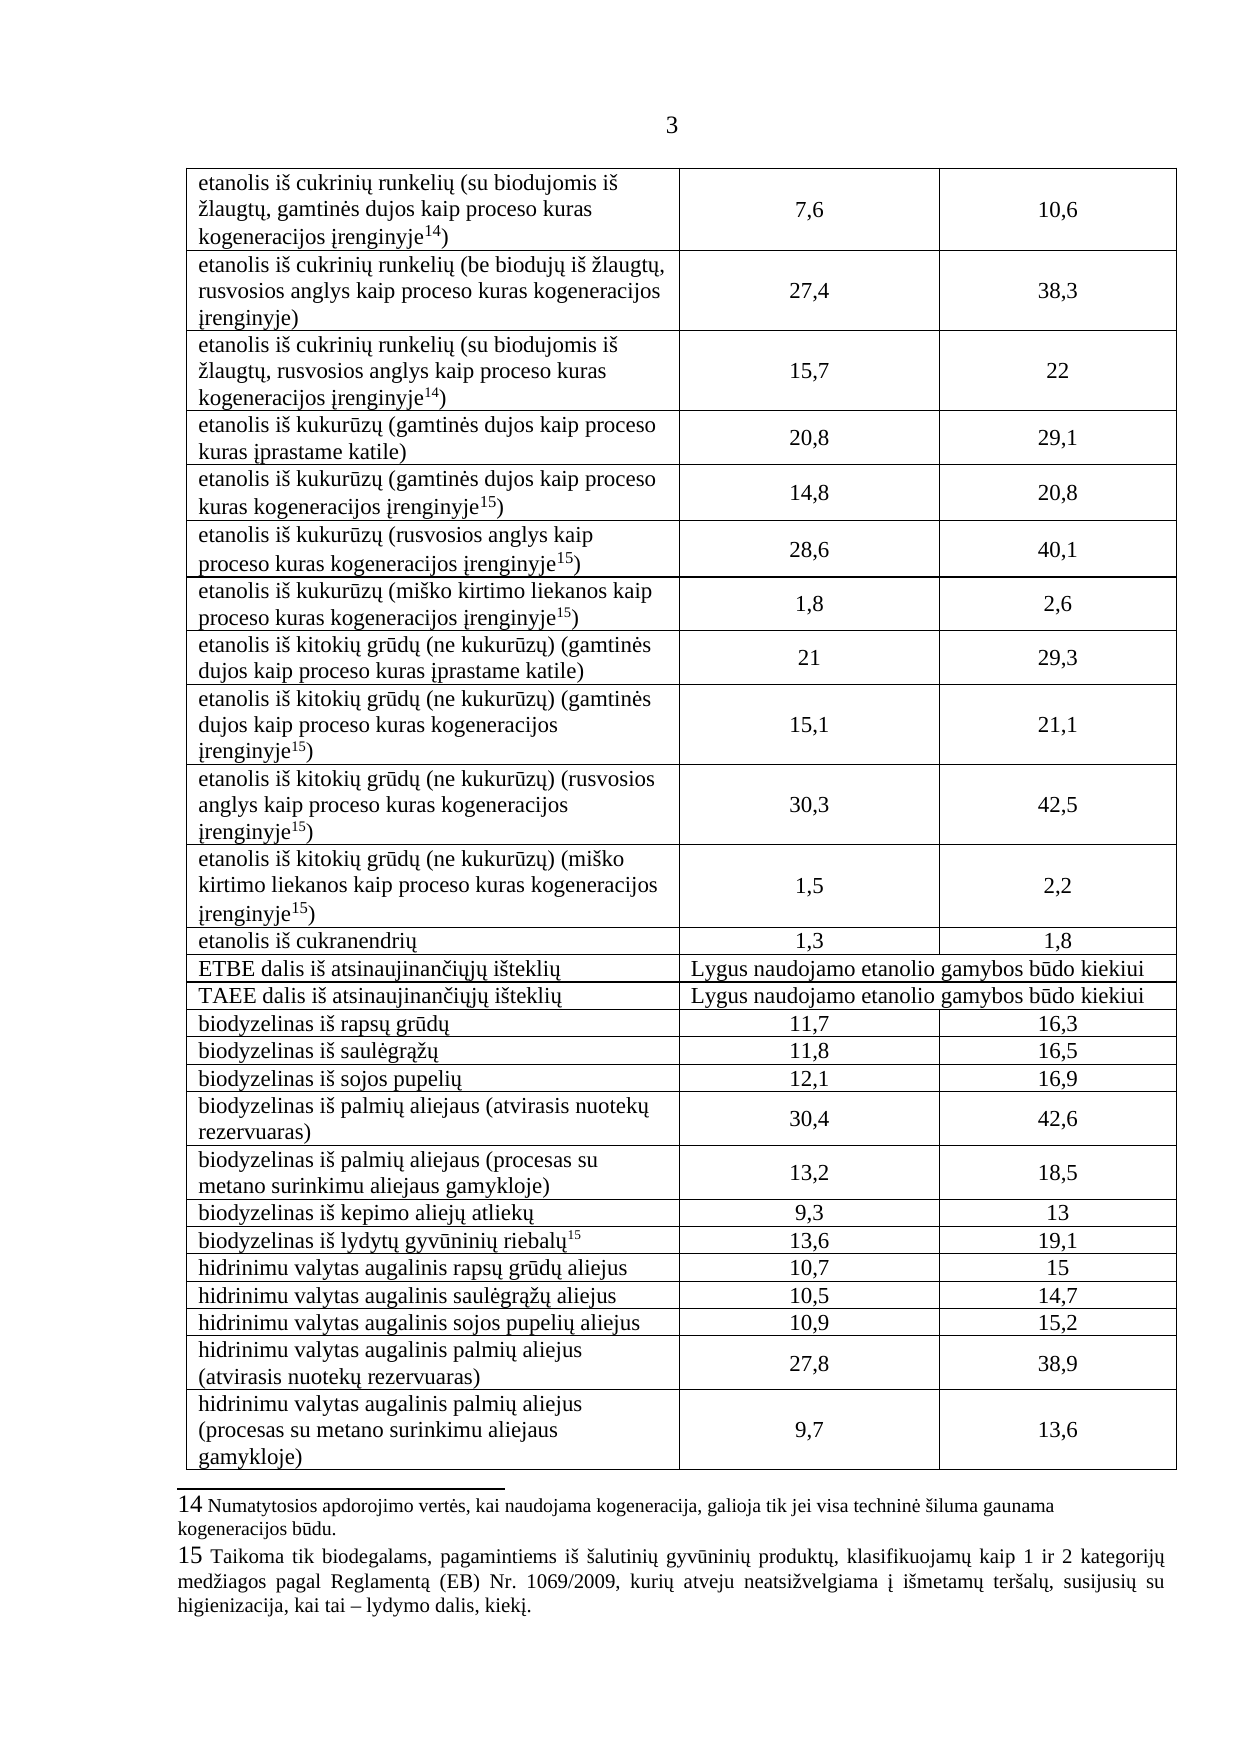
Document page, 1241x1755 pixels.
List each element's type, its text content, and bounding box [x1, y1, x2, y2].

table_cell 38,3 [940, 251, 1176, 330]
table_cell biodyzelinas iš palmių aliejaus (procesas su metano surinkimu aliejaus gamykloje) [187, 1146, 679, 1198]
table_cell 11,7 [680, 1010, 939, 1036]
table_cell 13,2 [680, 1146, 939, 1198]
table_cell 16,5 [940, 1037, 1176, 1063]
table_cell 12,1 [680, 1065, 939, 1091]
table_cell etanolis iš kitokių grūdų (ne kukurūzų) (rusvosios anglys kaip proceso kuras kogeneracijos įrenginyje15) [187, 765, 679, 844]
table_cell biodyzelinas iš lydytų gyvūninių riebalų [187, 1227, 679, 1253]
table_cell etanolis iš cukrinių runkelių (su biodujomis iš žlaugtų, rusvosios anglys kaip proceso kuras kogeneracijos įrenginyje14) [187, 331, 679, 410]
table_cell etanolis iš kukurūzų (miško kirtimo liekanos kaip proceso kuras kogeneracijos įrenginyje15) [187, 578, 679, 630]
table_cell 10,7 [680, 1254, 939, 1281]
table_cell 15,2 [940, 1309, 1176, 1335]
table_cell etanolis iš cukrinių runkelių (su biodujomis iš žlaugtų, gamtinės dujos kaip proceso kuras kogeneracijos įrenginyje14) [187, 169, 679, 250]
table_cell 13 [940, 1200, 1176, 1226]
table_cell Lygus naudojamo etanolio gamybos būdo kiekiui [680, 955, 1176, 981]
table_cell 40,1 [940, 521, 1176, 576]
table_cell 30,3 [680, 765, 939, 844]
table_cell 2,6 [940, 578, 1176, 630]
table_cell etanolis iš cukranendrių [187, 928, 679, 954]
table_cell 16,3 [940, 1010, 1176, 1036]
table_cell etanolis iš cukrinių runkelių (be biodujų iš žlaugtų, rusvosios anglys kaip proceso kuras kogeneracijos įrenginyje) [187, 251, 679, 330]
table_cell hidrinimu valytas augalinis palmių aliejus (procesas su metano surinkimu aliejaus gamykloje) [187, 1390, 679, 1469]
table_cell etanolis iš kitokių grūdų (ne kukurūzų) (miško kirtimo liekanos kaip proceso kuras kogeneracijos įrenginyje15) [187, 845, 679, 927]
table_cell biodyzelinas iš sojos pupelių [187, 1065, 679, 1091]
table_cell etanolis iš kukurūzų (gamtinės dujos kaip proceso kuras įprastame katile) [187, 411, 679, 464]
table_cell 15,1 [680, 685, 939, 764]
table_cell hidrinimu valytas augalinis rapsų grūdų aliejus [187, 1254, 679, 1281]
table_cell biodyzelinas iš kepimo aliejų atliekų [187, 1200, 679, 1226]
table_cell 22 [940, 331, 1176, 410]
table_cell 10,5 [680, 1282, 939, 1308]
table_cell 27,8 [680, 1336, 939, 1389]
table_cell etanolis iš kitokių grūdų (ne kukurūzų) (gamtinės dujos kaip proceso kuras įprastame katile) [187, 631, 679, 684]
table_cell etanolis iš kukurūzų (rusvosios anglys kaip proceso kuras kogeneracijos įrenginyje15) [187, 521, 679, 576]
table_cell 21,1 [940, 685, 1176, 764]
table_cell 7,6 [680, 169, 939, 250]
table_cell 20,8 [940, 465, 1176, 520]
table_cell 2,2 [940, 845, 1176, 927]
table_cell 19,1 [940, 1227, 1176, 1253]
table_cell 29,1 [940, 411, 1176, 464]
table_cell 15 [940, 1254, 1176, 1281]
table_cell 42,5 [940, 765, 1176, 844]
table_cell 42,6 [940, 1092, 1176, 1145]
table_cell 21 [680, 631, 939, 684]
table_cell 14,8 [680, 465, 939, 520]
table_cell 1,8 [940, 928, 1176, 954]
table_cell TAEE dalis iš atsinaujinančiųjų išteklių [187, 983, 679, 1009]
table_cell 10,9 [680, 1309, 939, 1335]
table_cell 1,3 [680, 928, 939, 954]
table_cell hidrinimu valytas augalinis sojos pupelių aliejus [187, 1309, 679, 1335]
table_cell biodyzelinas iš rapsų grūdų [187, 1010, 679, 1036]
table_cell ETBE dalis iš atsinaujinančiųjų išteklių [187, 955, 679, 981]
table_cell 9,3 [680, 1200, 939, 1226]
table_cell 1,8 [680, 578, 939, 630]
table_cell 27,4 [680, 251, 939, 330]
table_cell 13,6 [680, 1227, 939, 1253]
table_cell etanolis iš kitokių grūdų (ne kukurūzų) (gamtinės dujos kaip proceso kuras kogeneracijos įrenginyje15) [187, 685, 679, 764]
table_cell 15,7 [680, 331, 939, 410]
table_cell 38,9 [940, 1336, 1176, 1389]
table_cell biodyzelinas iš saulėgrąžų [187, 1037, 679, 1063]
table_cell hidrinimu valytas augalinis palmių aliejus (atvirasis nuotekų rezervuaras) [187, 1336, 679, 1389]
table_cell Lygus naudojamo etanolio gamybos būdo kiekiui [680, 983, 1176, 1009]
table_cell 11,8 [680, 1037, 939, 1063]
table_cell hidrinimu valytas augalinis saulėgrąžų aliejus [187, 1282, 679, 1308]
table_cell 29,3 [940, 631, 1176, 684]
table_cell 18,5 [940, 1146, 1176, 1198]
table_cell etanolis iš kukurūzų (gamtinės dujos kaip proceso kuras kogeneracijos įrenginyje15) [187, 465, 679, 520]
table_cell 1,5 [680, 845, 939, 927]
table_cell 10,6 [940, 169, 1176, 250]
table_cell 16,9 [940, 1065, 1176, 1091]
table_cell 30,4 [680, 1092, 939, 1145]
table_cell 20,8 [680, 411, 939, 464]
table_cell 9,7 [680, 1390, 939, 1469]
table_cell 13,6 [940, 1390, 1176, 1469]
table_cell biodyzelinas iš palmių aliejaus (atvirasis nuotekų rezervuaras) [187, 1092, 679, 1145]
table_cell 28,6 [680, 521, 939, 576]
table_cell 14,7 [940, 1282, 1176, 1308]
